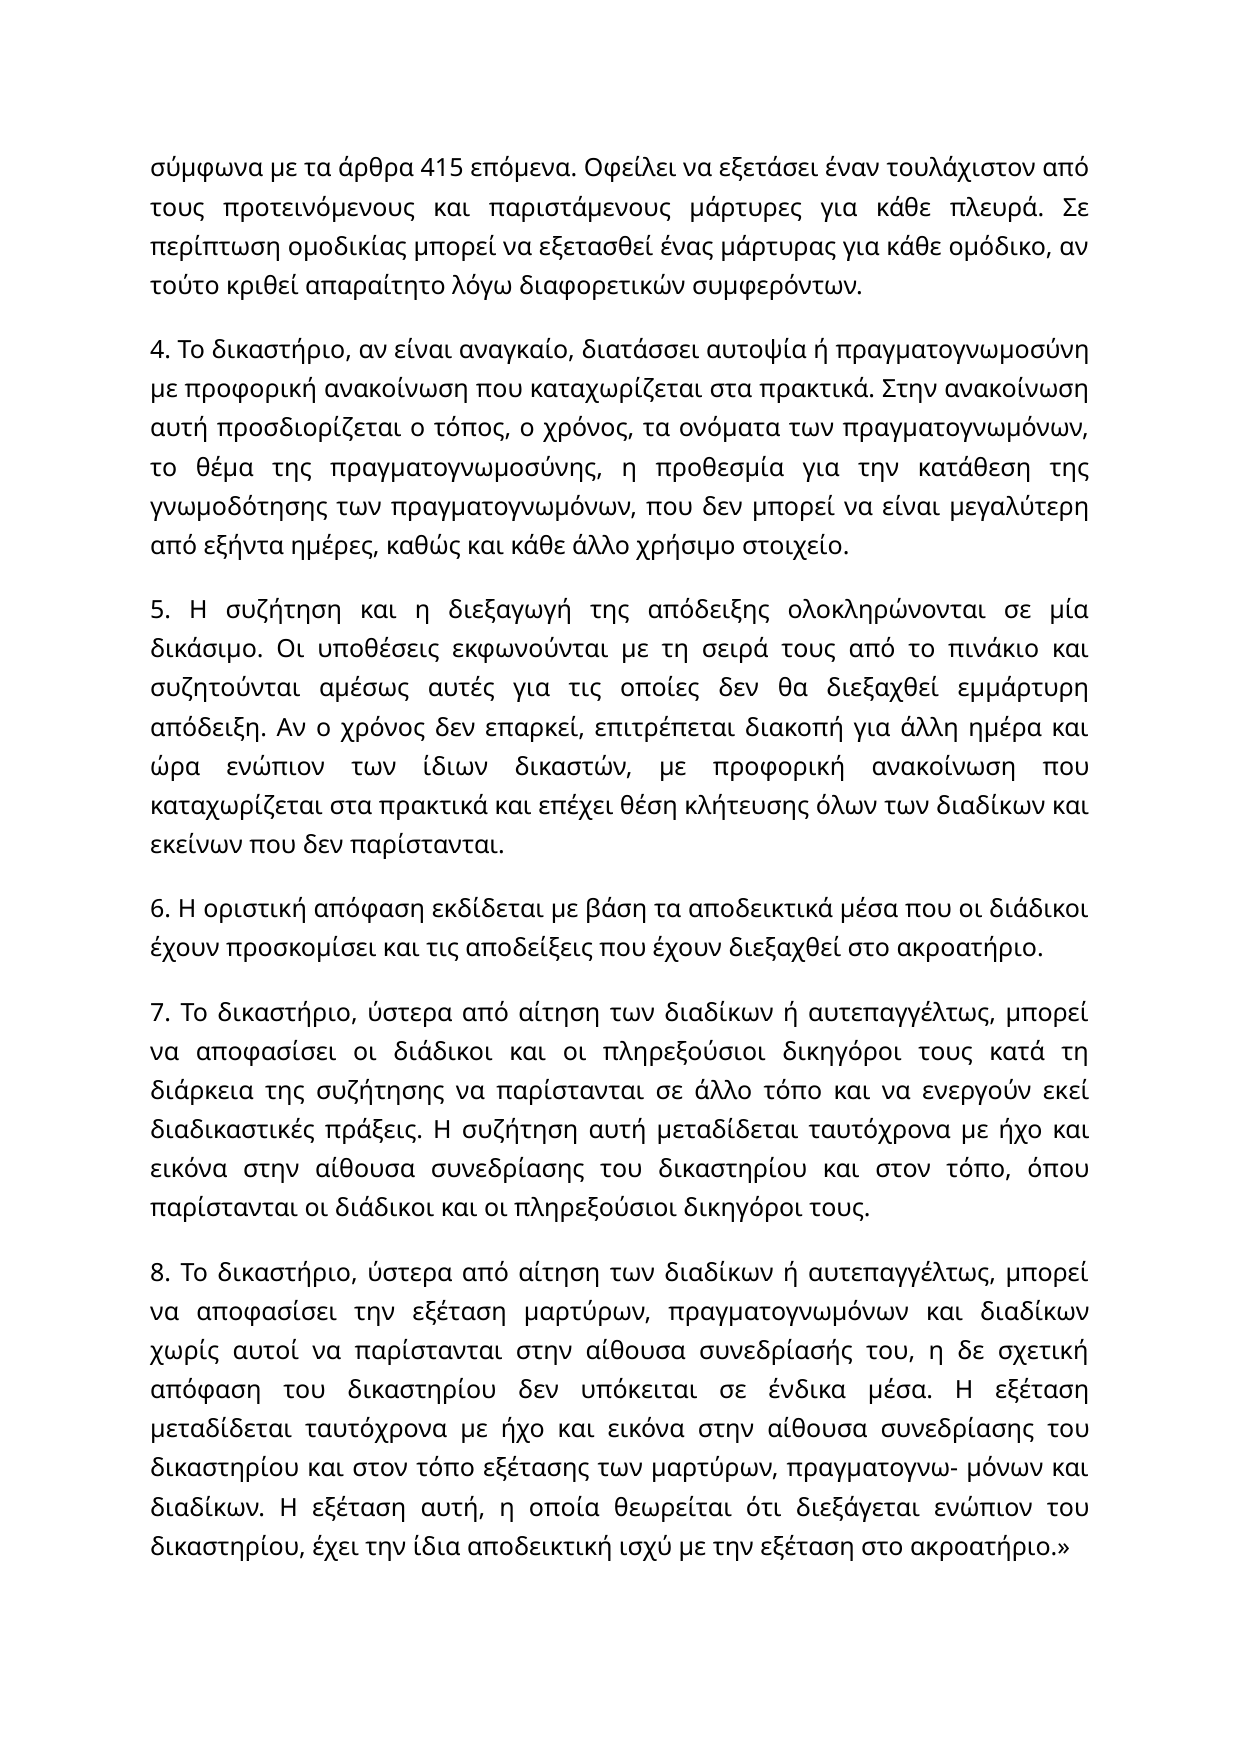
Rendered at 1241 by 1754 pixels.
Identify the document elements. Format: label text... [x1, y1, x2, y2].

text 7. Το δικαστήριο, ύστερα από αίτηση των διαδίκων ή αυτεπαγγέλτως, μπορεί να αποφασίσει oι διάδικοι και οι πληρεξούσιοι δικηγόροι τους κατά τη διάρκεια της συζήτησης να παρίστανται σε άλλο τόπο και να ενεργούν εκεί διαδικαστικές πράξεις. Η συζήτηση αυτή μεταδίδεται ταυτόχρονα με ήχο και εικόνα στην αίθουσα συνεδρίασης του δικαστηρίου και στον τόπο, όπου παρίστανται οι διάδικοι και οι πληρεξούσιοι δικηγόροι τους. [150, 994, 1090, 1224]
text 6. Η οριστική απόφαση εκδίδεται με βάση τα αποδεικτικά μέσα που οι διάδικοι έχουν προσκομίσει και τις αποδείξεις που έχουν διεξαχθεί στο ακροατήριο. [150, 891, 1090, 964]
text 8. Το δικαστήριο, ύστερα από αίτηση των διαδίκων ή αυτεπαγγέλτως, μπορεί να αποφασίσει την εξέταση μαρτύρων, πραγματογνωμόνων και διαδίκων χωρίς αυτοί να παρίστανται στην αίθουσα συνεδρίασής του, η δε σχετική απόφαση του δικαστηρίου δεν υπόκειται σε ένδικα μέσα. Η εξέταση μεταδίδεται ταυτόχρονα με ήχο και εικόνα στην αίθουσα συνεδρίασης του δικαστηρίου και στον τόπο εξέτασης των μαρτύρων, πραγματογνω- μόνων και διαδίκων. Η εξέταση αυτή, η οποία θεωρείται ότι διεξάγεται ενώπιον του δικαστηρίου, έχει την ίδια αποδεικτική ισχύ με την εξέταση στο ακροατήριο.» [150, 1254, 1090, 1562]
text σύμφωνα με τα άρθρα 415 επόμενα. Οφείλει να εξετάσει έναν τουλάχιστον από τους προτεινόμενους και παριστάμενους μάρτυρες για κάθε πλευρά. Σε περίπτωση ομοδικίας μπορεί να εξετασθεί ένας μάρτυρας για κάθε ομόδικο, αν τούτο κριθεί απαραίτητο λόγω διαφορετικών συμφερόντων. [150, 150, 1090, 302]
text 4. Το δικαστήριο, αν είναι αναγκαίο, διατάσσει αυτοψία ή πραγματογνωμοσύνη με προφορική ανακοίνωση που καταχωρίζεται στα πρακτικά. Στην ανακοίνωση αυτή προσδιορίζεται ο τόπος, ο χρόνος, τα ονόματα των πραγματογνωμόνων, το θέμα της πραγματογνωμοσύνης, η προθεσμία για την κατάθεση της γνωμοδότησης των πραγματογνωμόνων, που δεν μπορεί να είναι μεγαλύτερη από εξήντα ημέρες, καθώς και κάθε άλλο χρήσιμο στοιχείο. [150, 332, 1090, 562]
text 5. Η συζήτηση και η διεξαγωγή της απόδειξης ολοκληρώνονται σε μία δικάσιμο. Οι υποθέσεις εκφωνούνται με τη σειρά τους από το πινάκιο και συζητούνται αμέσως αυτές για τις οποίες δεν θα διεξαχθεί εμμάρτυρη απόδειξη. Αν ο χρόνος δεν επαρκεί, επιτρέπεται διακοπή για άλλη ημέρα και ώρα ενώπιον των ίδιων δικαστών, με προφορική ανακοίνωση που καταχωρίζεται στα πρακτικά και επέχει θέση κλήτευσης όλων των διαδίκων και εκείνων που δεν παρίστανται. [150, 592, 1090, 861]
